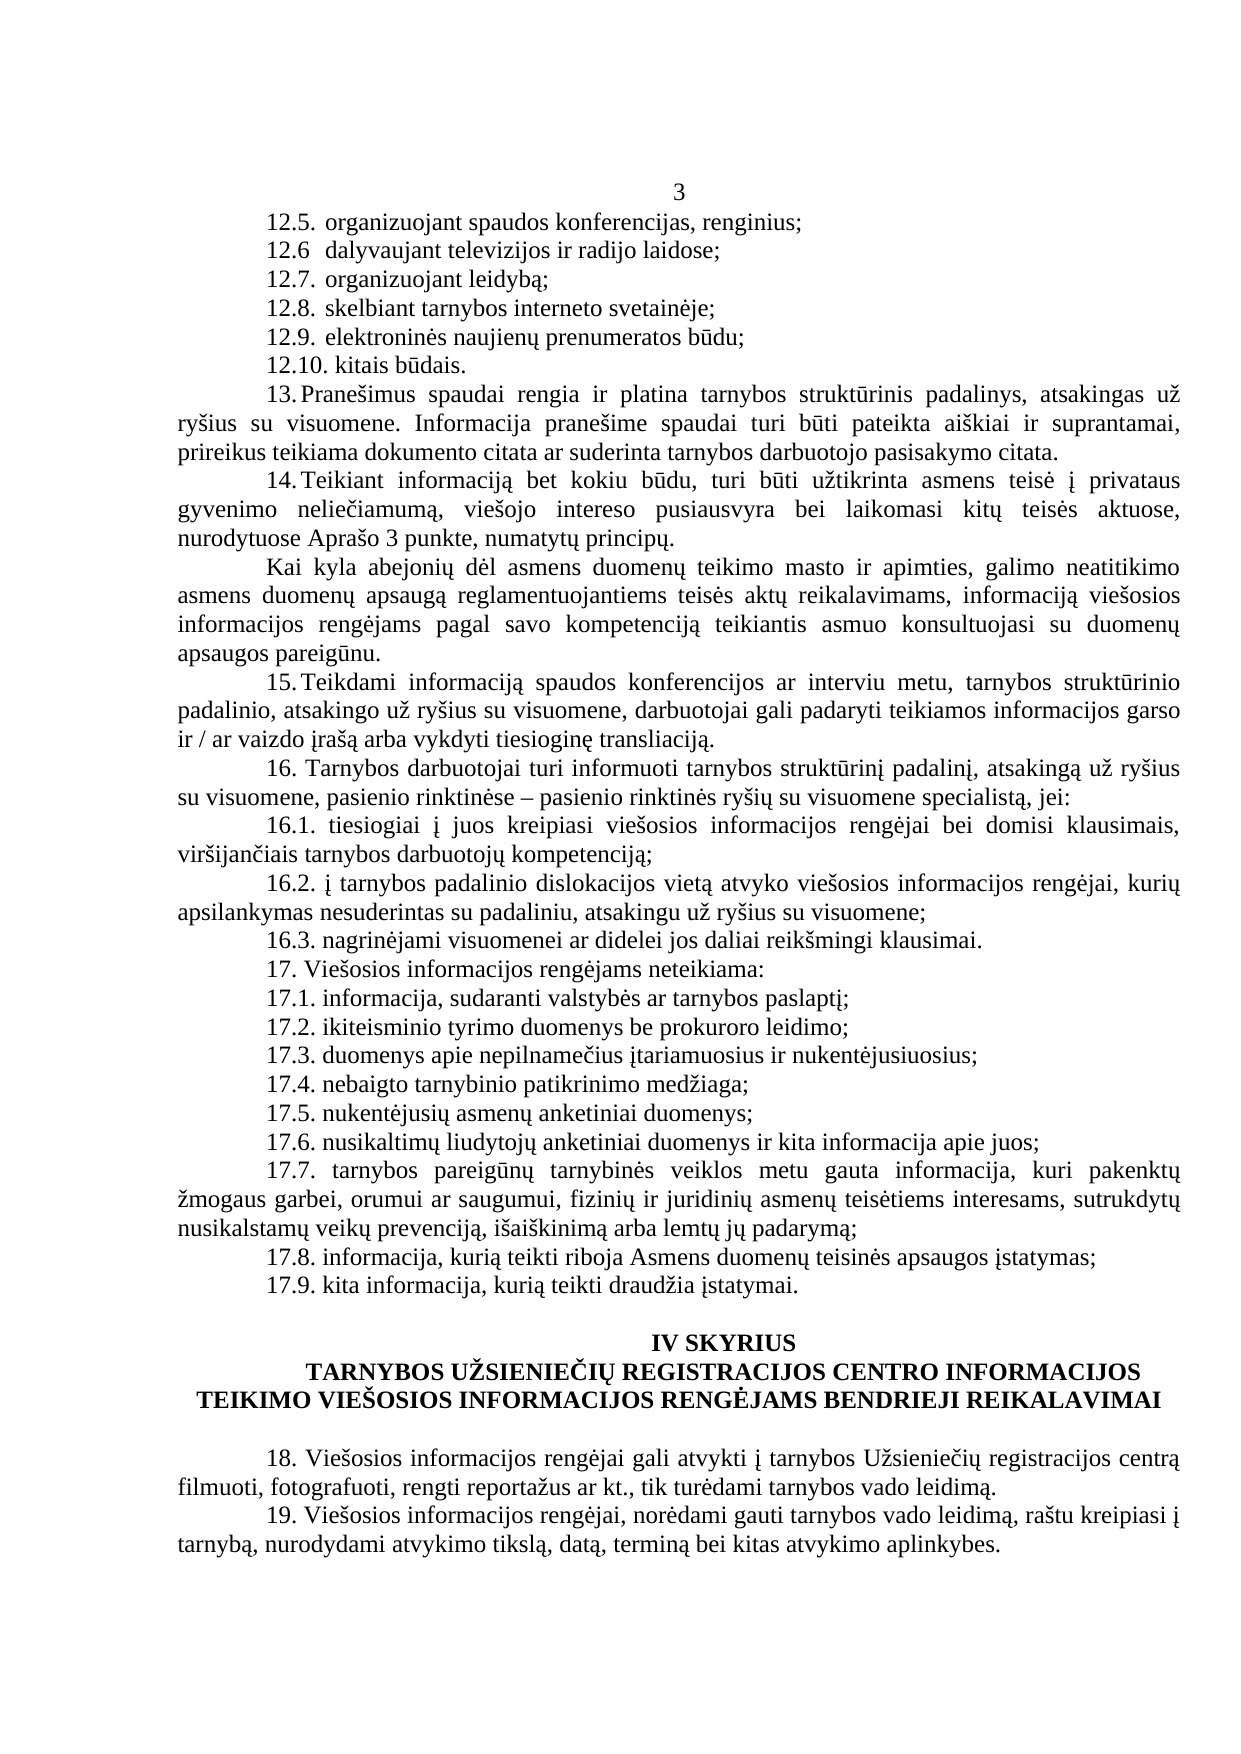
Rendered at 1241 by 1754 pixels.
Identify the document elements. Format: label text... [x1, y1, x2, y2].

text 12.7. organizuojant leidybą; [177, 264, 1181, 293]
text 12.8. skelbiant tarnybos interneto svetainėje; [177, 293, 1181, 322]
text 15. Teikdami informaciją spaudos konferencijos ar interviu metu, tarnybos struktūrinio padalinio, atsakingo už ryšius su visuomene, darbuotojai gali padaryti teikiamos informacijos garso ir / ar vaizdo įrašą arba vykdyti tiesioginę transliaciją. [177, 667, 1181, 753]
text 17.1. informacija, sudaranti valstybės ar tarnybos paslaptį; [177, 983, 1181, 1012]
text 17.6. nusikaltimų liudytojų anketiniai duomenys ir kita informacija apie juos; [177, 1127, 1181, 1155]
text 12.5. organizuojant spaudos konferencijas, renginius; [177, 207, 1181, 235]
text 17.9. kita informacija, kurią teikti draudžia įstatymai. [177, 1270, 1181, 1299]
text 17.2. ikiteisminio tyrimo duomenys be prokuroro leidimo; [177, 1012, 1181, 1040]
text 13. Pranešimus spaudai rengia ir platina tarnybos struktūrinis padalinys, atsakingas už ryšius su visuomene. Informacija pranešime spaudai turi būti pateikta aiškiai ir suprantamai, prireikus teikiama dokumento citata ar suderinta tarnybos darbuotojo pasisakymo citata. [177, 379, 1181, 465]
text 12.9. elektroninės naujienų prenumeratos būdu; [177, 322, 1181, 350]
text 18. Viešosios informacijos rengėjai gali atvykti į tarnybos Užsieniečių registracijos centrą filmuoti, fotografuoti, rengti reportažus ar kt., tik turėdami tarnybos vado leidimą. [177, 1443, 1181, 1500]
text IV SKYRIUS [177, 1328, 1181, 1357]
text 17.8. informacija, kurią teikti riboja Asmens duomenų teisinės apsaugos įstatymas; [177, 1242, 1181, 1270]
text 16.2. į tarnybos padalinio dislokacijos vietą atvyko viešosios informacijos rengėjai, kurių apsilankymas nesuderintas su padaliniu, atsakingu už ryšius su visuomene; [177, 868, 1181, 925]
text 19. Viešosios informacijos rengėjai, norėdami gauti tarnybos vado leidimą, raštu kreipiasi į tarnybą, nurodydami atvykimo tikslą, datą, terminą bei kitas atvykimo aplinkybes. [177, 1500, 1181, 1558]
text 16.3. nagrinėjami visuomenei ar didelei jos daliai reikšmingi klausimai. [177, 925, 1181, 954]
text TARNYBOS UŽSIENIEČIŲ REGISTRACIJOS CENTRO INFORMACIJOS TEIKIMO VIEŠOSIOS INFORMACIJOS RENGĖJAMS BENDRIEJI REIKALAVIMAI [177, 1357, 1181, 1414]
text 12.10. kitais būdais. [177, 350, 1181, 379]
text 17.4. nebaigto tarnybinio patikrinimo medžiaga; [177, 1069, 1181, 1098]
text Kai kyla abejonių dėl asmens duomenų teikimo masto ir apimties, galimo neatitikimo asmens duomenų apsaugą reglamentuojantiems teisės aktų reikalavimams, informaciją viešosios informacijos rengėjams pagal savo kompetenciją teikiantis asmuo konsultuojasi su duomenų apsaugos pareigūnu. [177, 552, 1181, 667]
text 16. Tarnybos darbuotojai turi informuoti tarnybos struktūrinį padalinį, atsakingą už ryšius su visuomene, pasienio rinktinėse – pasienio rinktinės ryšių su visuomene specialistą, jei: [177, 753, 1181, 810]
text 17. Viešosios informacijos rengėjams neteikiama: [177, 954, 1181, 983]
text 17.3. duomenys apie nepilnamečius įtariamuosius ir nukentėjusiuosius; [177, 1040, 1181, 1069]
text 14. Teikiant informaciją bet kokiu būdu, turi būti užtikrinta asmens teisė į privataus gyvenimo neliečiamumą, viešojo intereso pusiausvyra bei laikomasi kitų teisės aktuose, nurodytuose Aprašo 3 punkte, numatytų principų. [177, 465, 1181, 552]
text 12.6 dalyvaujant televizijos ir radijo laidose; [177, 235, 1181, 264]
text 17.7. tarnybos pareigūnų tarnybinės veiklos metu gauta informacija, kuri pakenktų žmogaus garbei, orumui ar saugumui, fizinių ir juridinių asmenų teisėtiems interesams, sutrukdytų nusikalstamų veikų prevenciją, išaiškinimą arba lemtų jų padarymą; [177, 1155, 1181, 1242]
text 16.1. tiesiogiai į juos kreipiasi viešosios informacijos rengėjai bei domisi klausimais, viršijančiais tarnybos darbuotojų kompetenciją; [177, 810, 1181, 868]
text 17.5. nukentėjusių asmenų anketiniai duomenys; [177, 1098, 1181, 1127]
